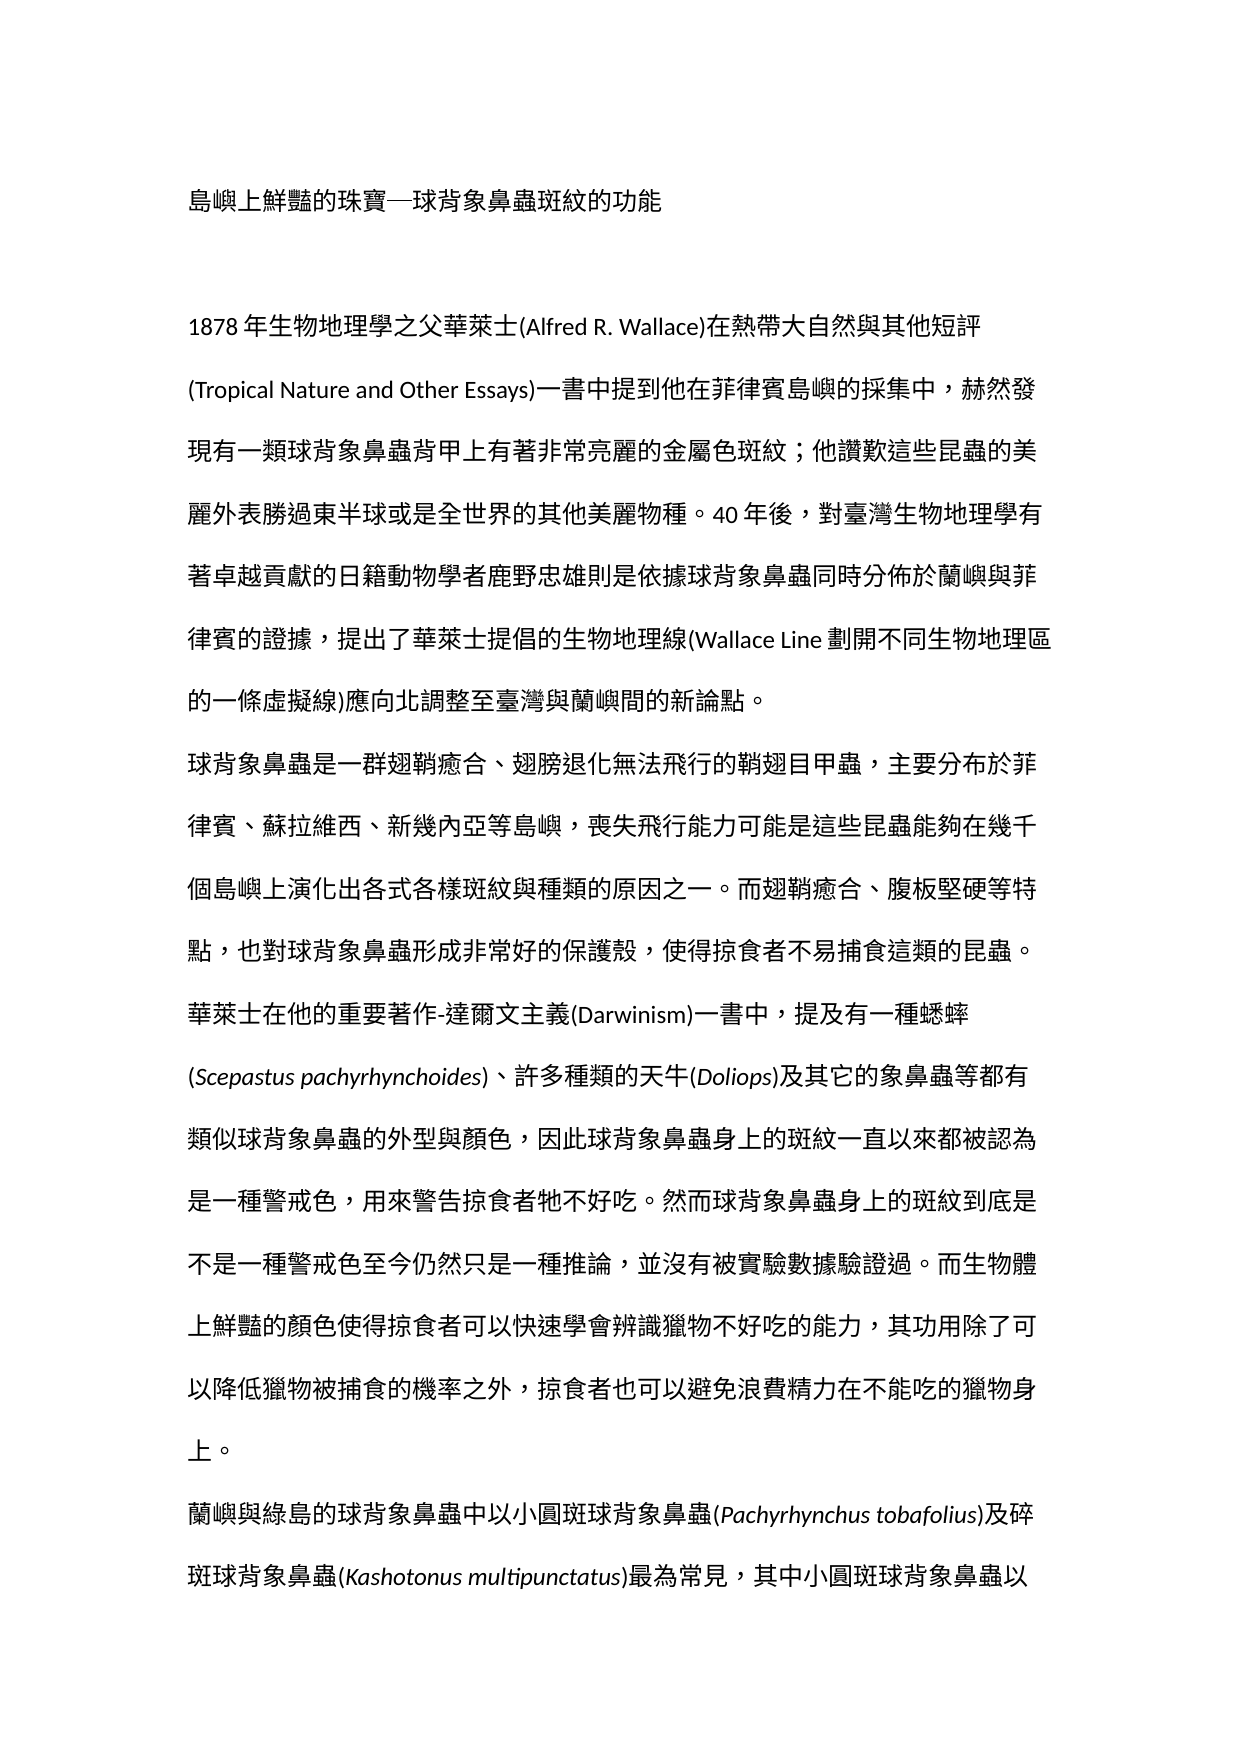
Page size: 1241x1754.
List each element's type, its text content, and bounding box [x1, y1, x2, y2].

text 島嶼上鮮豔的珠寶─球背象鼻蟲斑紋的功能 [187, 158, 1053, 221]
text 蘭嶼與綠島的球背象鼻蟲中以小圓斑球背象鼻蟲(Pachyrhynchus tobafolius)及碎斑球背象鼻蟲(Kashotonus multipunctatus)最為常見，其中小圓斑球背象鼻蟲以 [187, 1471, 1053, 1596]
text 1878年生物地理學之父華萊士(Alfred R. Wallace)在熱帶大自然與其他短評(Tropical Nature and Other Essays)一書中提到他在菲律賓島嶼的採集中，赫然發現有一類球背象鼻蟲背甲上有著非常亮麗的金屬色斑紋；他讚歎這些昆蟲的美麗外表勝過東半球或是全世界的其他美麗物種。40年後，對臺灣生物地理學有著卓越貢獻的日籍動物學者鹿野忠雄則是依據球背象鼻蟲同時分佈於蘭嶼與菲律賓的證據，提出了華萊士提倡的生物地理線(Wallace Line劃開不同生物地理區的一條虛擬線)應向北調整至臺灣與蘭嶼間的新論點。 [187, 283, 1053, 721]
text 球背象鼻蟲是一群翅鞘癒合、翅膀退化無法飛行的鞘翅目甲蟲，主要分布於菲律賓、蘇拉維西、新幾內亞等島嶼，喪失飛行能力可能是這些昆蟲能夠在幾千個島嶼上演化出各式各樣斑紋與種類的原因之一。而翅鞘癒合、腹板堅硬等特點，也對球背象鼻蟲形成非常好的保護殼，使得掠食者不易捕食這類的昆蟲。華萊士在他的重要著作-達爾文主義(Darwinism)一書中，提及有一種蟋蟀(Scepastus pachyrhynchoides)、許多種類的天牛(Doliops)及其它的象鼻蟲等都有類似球背象鼻蟲的外型與顏色，因此球背象鼻蟲身上的斑紋一直以來都被認為是一種警戒色，用來警告掠食者牠不好吃。然而球背象鼻蟲身上的斑紋到底是不是一種警戒色至今仍然只是一種推論，並沒有被實驗數據驗證過。而生物體上鮮豔的顏色使得掠食者可以快速學會辨識獵物不好吃的能力，其功用除了可以降低獵物被捕食的機率之外，掠食者也可以避免浪費精力在不能吃的獵物身上。 [187, 721, 1053, 1471]
